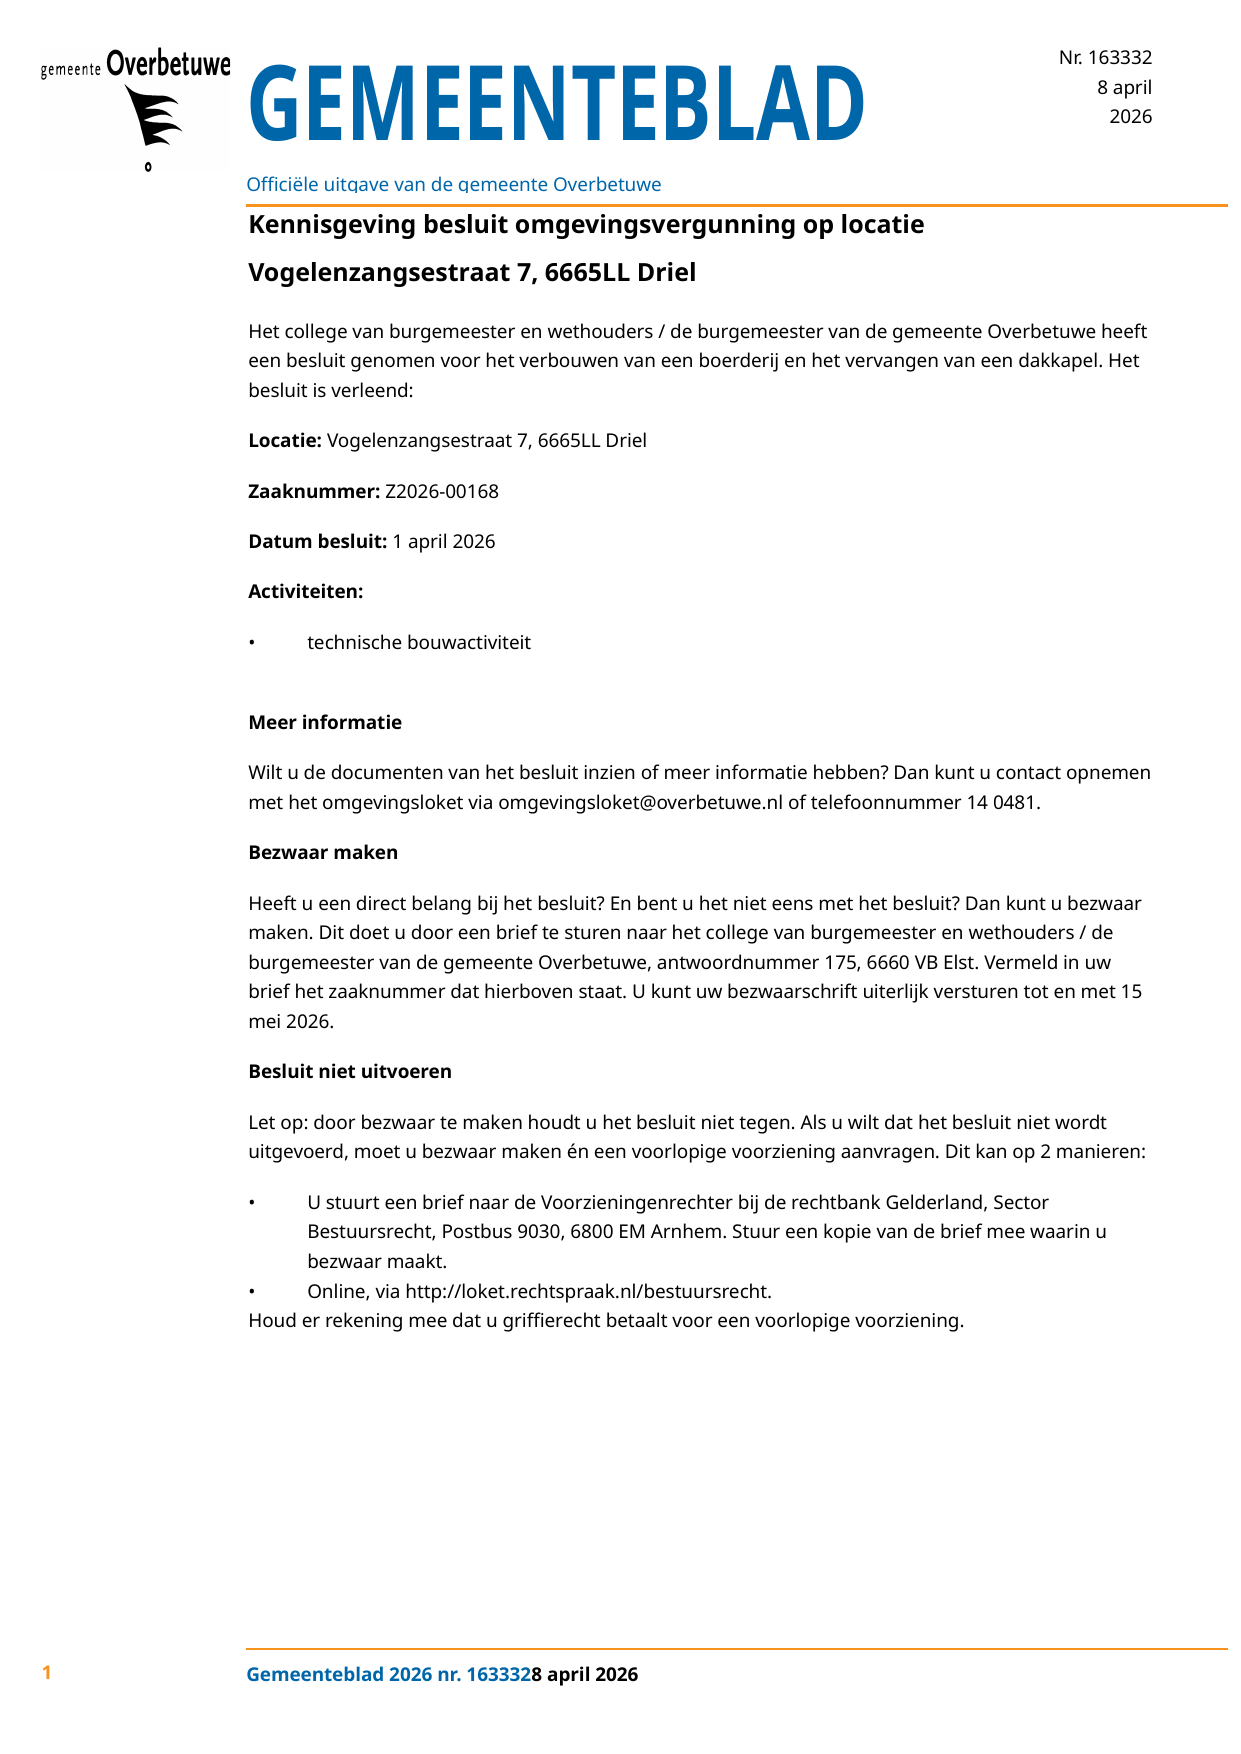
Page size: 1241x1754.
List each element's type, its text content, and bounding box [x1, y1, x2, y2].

text Kennisgeving besluit omgevingsvergunning op locatie Vogelenzangsestraat 7, 6665LL Driel [248, 207, 1152, 288]
list Online, via http://loket.rechtspraak.nl/bestuursrecht. [248, 1278, 1152, 1304]
text Meer informatie [248, 709, 1152, 735]
picture [41, 47, 231, 172]
text Heeft u een direct belang bij het besluit? En bent u het niet eens met het besluit? Dan kunt u bezwaar maken. Dit doet u door een brief te sturen naar het college van burgemeester en wethouders / de burgemeester van de gemeente Overbetuwe, antwoordnummer 175, 6660 VB Elst. Vermeld in uw brief het zaaknummer dat hierboven staat. U kunt uw bezwaarschrift uiterlijk versturen tot en met 15 mei 2026. [248, 890, 1152, 1034]
text Bezwaar maken [248, 839, 1152, 865]
text Wilt u de documenten van het besluit inzien of meer informatie hebben? Dan kunt u contact opnemen met het omgevingsloket via omgevingsloket@overbetuwe.nl of telefoonnummer 14 0481. [248, 759, 1152, 815]
text Locatie: Vogelenzangsestraat 7, 6665LL Driel [248, 427, 1152, 453]
list technische bouwactiviteit [248, 629, 1152, 655]
text Besluit niet uitvoeren [248, 1059, 1152, 1084]
text Het college van burgemeester en wethouders / de burgemeester van de gemeente Overbetuwe heeft een besluit genomen voor het verbouwen van een boerderij en het vervangen van een dakkapel. Het besluit is verleend: [248, 318, 1152, 403]
text Zaaknummer: Z2026-00168 [248, 478, 1152, 504]
list U stuurt een brief naar de Voorzieningenrechter bij de rechtbank Gelderland, Sector Bestuursrecht, Postbus 9030, 6800 EM Arnhem. Stuur een kopie van de brief mee waarin u bezwaar maakt. [248, 1189, 1152, 1274]
text Activiteiten: [248, 579, 1152, 604]
text Let op: door bezwaar te maken houdt u het besluit niet tegen. Als u wilt dat het besluit niet wordt uitgevoerd, moet u bezwaar maken én een voorlopige voorziening aanvragen. Dit kan op 2 manieren: [248, 1109, 1152, 1164]
text Datum besluit: 1 april 2026 [248, 528, 1152, 554]
text Houd er rekening mee dat u griffierecht betaalt voor een voorlopige voorziening. [248, 1307, 1152, 1333]
